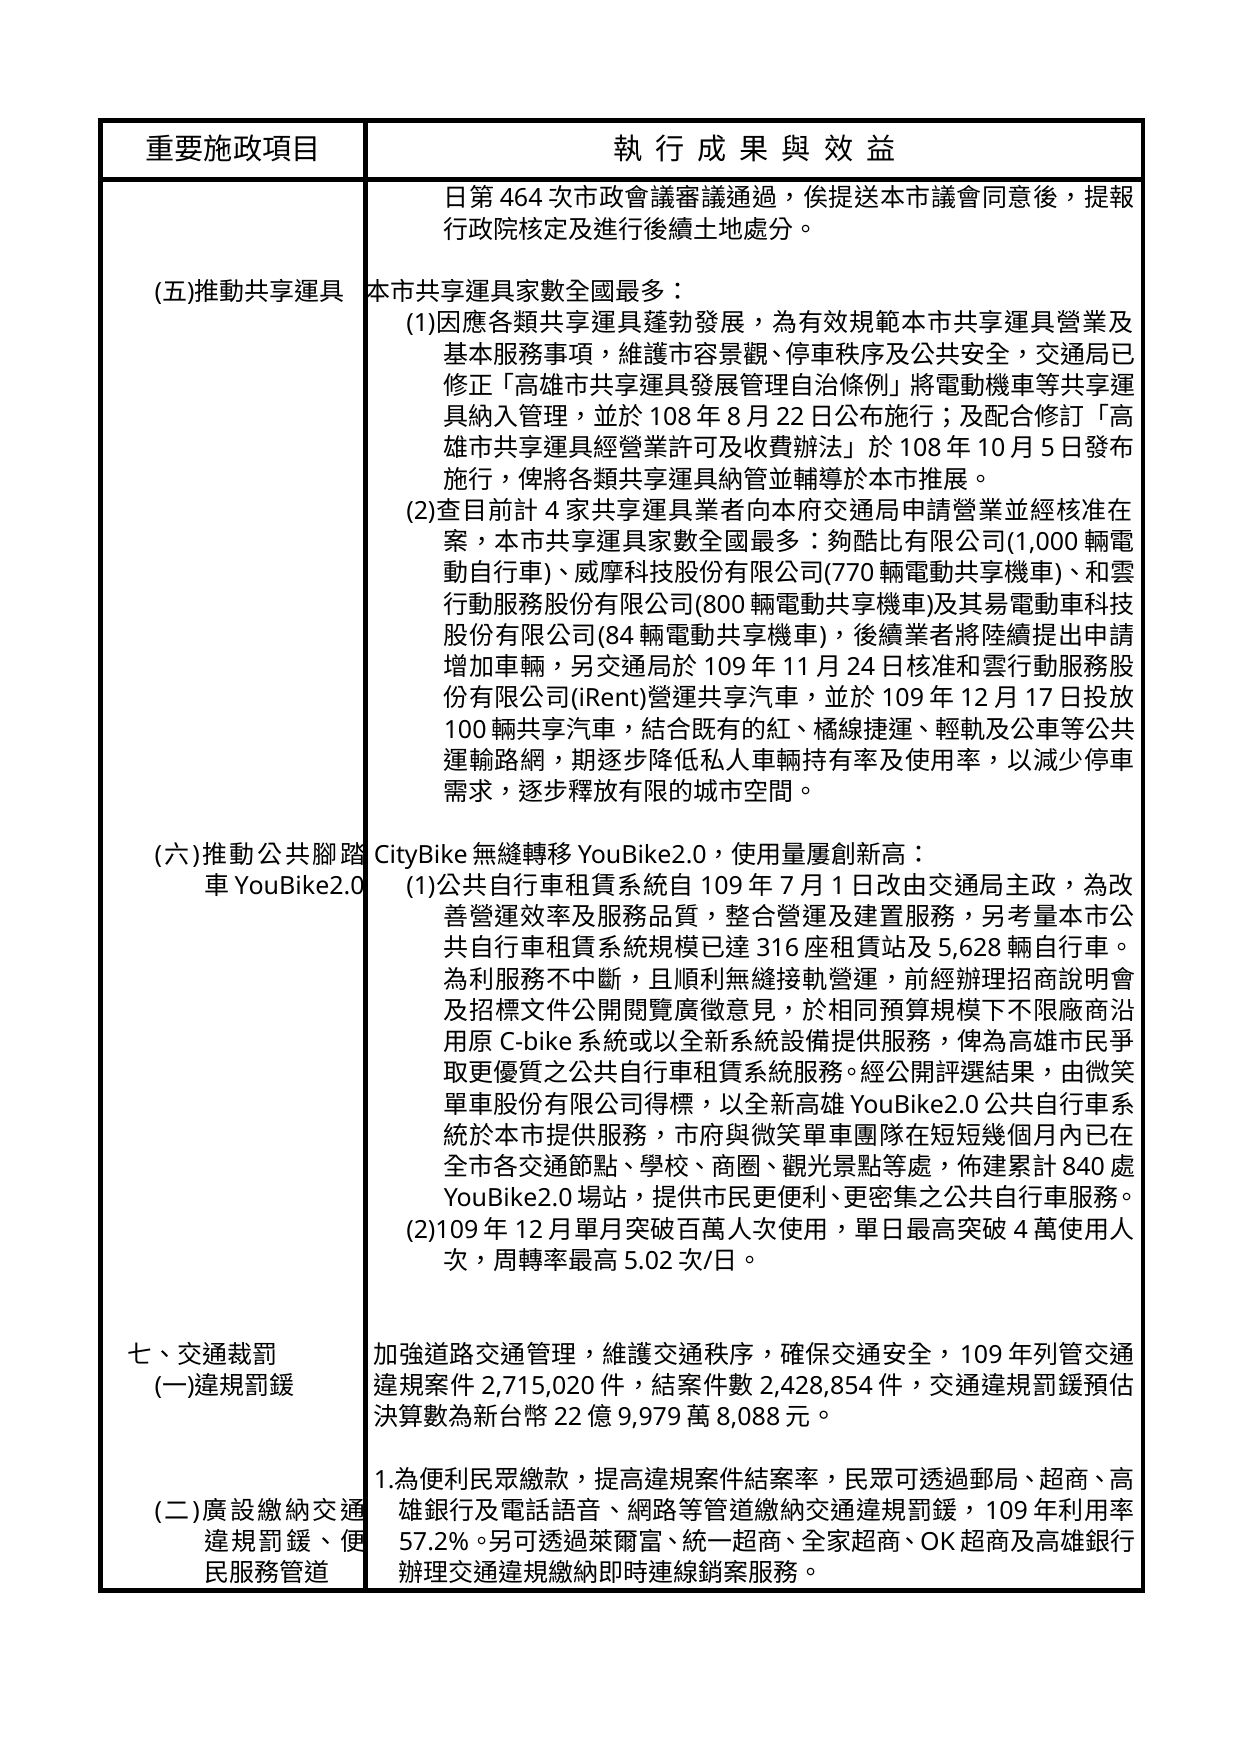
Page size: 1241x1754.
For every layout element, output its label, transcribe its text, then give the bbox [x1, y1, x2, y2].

table_cell (五)推動共享運具 (六)推動公共腳踏車YouBike2.0 七、交通裁罰 (一)違規罰鍰 (二)廣設繳納交通違規罰鍰、便民服務管道 [103, 182, 363, 1588]
table_cell 日第464次市政會議審議通過，俟提送本市議會同意後，提報行政院核定及進行後續土地處分。 本市共享運具家數全國最多： (1)因應各類共享運具蓬勃發展，為有效規範本市共享運具營業及基本服務事項，維護市容景觀、停車秩序及公共安全，交通局已修正「高雄市共享運具發展管理自治條例」將電動機車等共享運具納入管理，並於108年8月22日公布施行；及配合修訂「高雄市共享運具經營業許可及收費辦法」於108年10月5日發布施行，俾將各類共享運具納管並輔導於本市推展。 (2)查目前計4家共享運具業者向本府交通局申請營業並經核准在案，本市共享運具家數全國最多：夠酷比有限公司(1,000輛電動自行車)、威摩科技股份有限公司(770輛電動共享機車)、和雲行動服務股份有限公司(800輛電動共享機車)及其昜電動車科技股份有限公司(84輛電動共享機車)，後續業者將陸續提出申請增加車輛，另交通局於109年11月24日核准和雲行動服務股份有限公司(iRent)營運共享汽車，並於109年12月17日投放100輛共享汽車，結合既有的紅、橘線捷運、輕軌及公車等公共運輸路網，期逐步降低私人車輛持有率及使用率，以減少停車需求，逐步釋放有限的城市空間。 CityBike無縫轉移YouBike2.0，使用量屢創新高： (1)公共自行車租賃系統自109年7月1日改由交通局主政，為改善營運效率及服務品質，整合營運及建置服務，另考量本市公共自行車租賃系統規模已達316座租賃站及5,628輛自行車。為利服務不中斷，且順利無縫接軌營運，前經辦理招商說明會及招標文件公開閱覽廣徵意見，於相同預算規模下不限廠商沿用原C-bike系統或以全新系統設備提供服務，俾為高雄市民爭取更優質之公共自行車租賃系統服務。經公開評選結果，由微笑單車股份有限公司得標，以全新高雄YouBike2.0公共自行車系統於本市提供服務，市府與微笑單車團隊在短短幾個月內已在全市各交通節點、學校、商圈、觀光景點等處，佈建累計840處YouBike2.0場站，提供市民更便利、更密集之公共自行車服務。 (2)109年12月單月突破百萬人次使用，單日最高突破4萬使用人次，周轉率最高5.02次/日。 加強道路交通管理，維護交通秩序，確保交通安全，109年列管交通違規案件2,715,020件，結案件數2,428,854件，交通違規罰鍰預估決算數為新台幣22億9,979萬8,088元。 1.為便利民眾繳款，提高違規案件結案率，民眾可透過郵局、超商、高雄銀行及電話語音、網路等管道繳納交通違規罰鍰，109年利用率57.2%。另可透過萊爾富、統一超商、全家超商、OK超商及高雄銀行辦理交通違規繳納即時連線銷案服務。 [368, 182, 1141, 1588]
table_header 重要施政項目 [103, 123, 363, 177]
table_header 執 行 成 果 與 效 益 [368, 123, 1141, 177]
